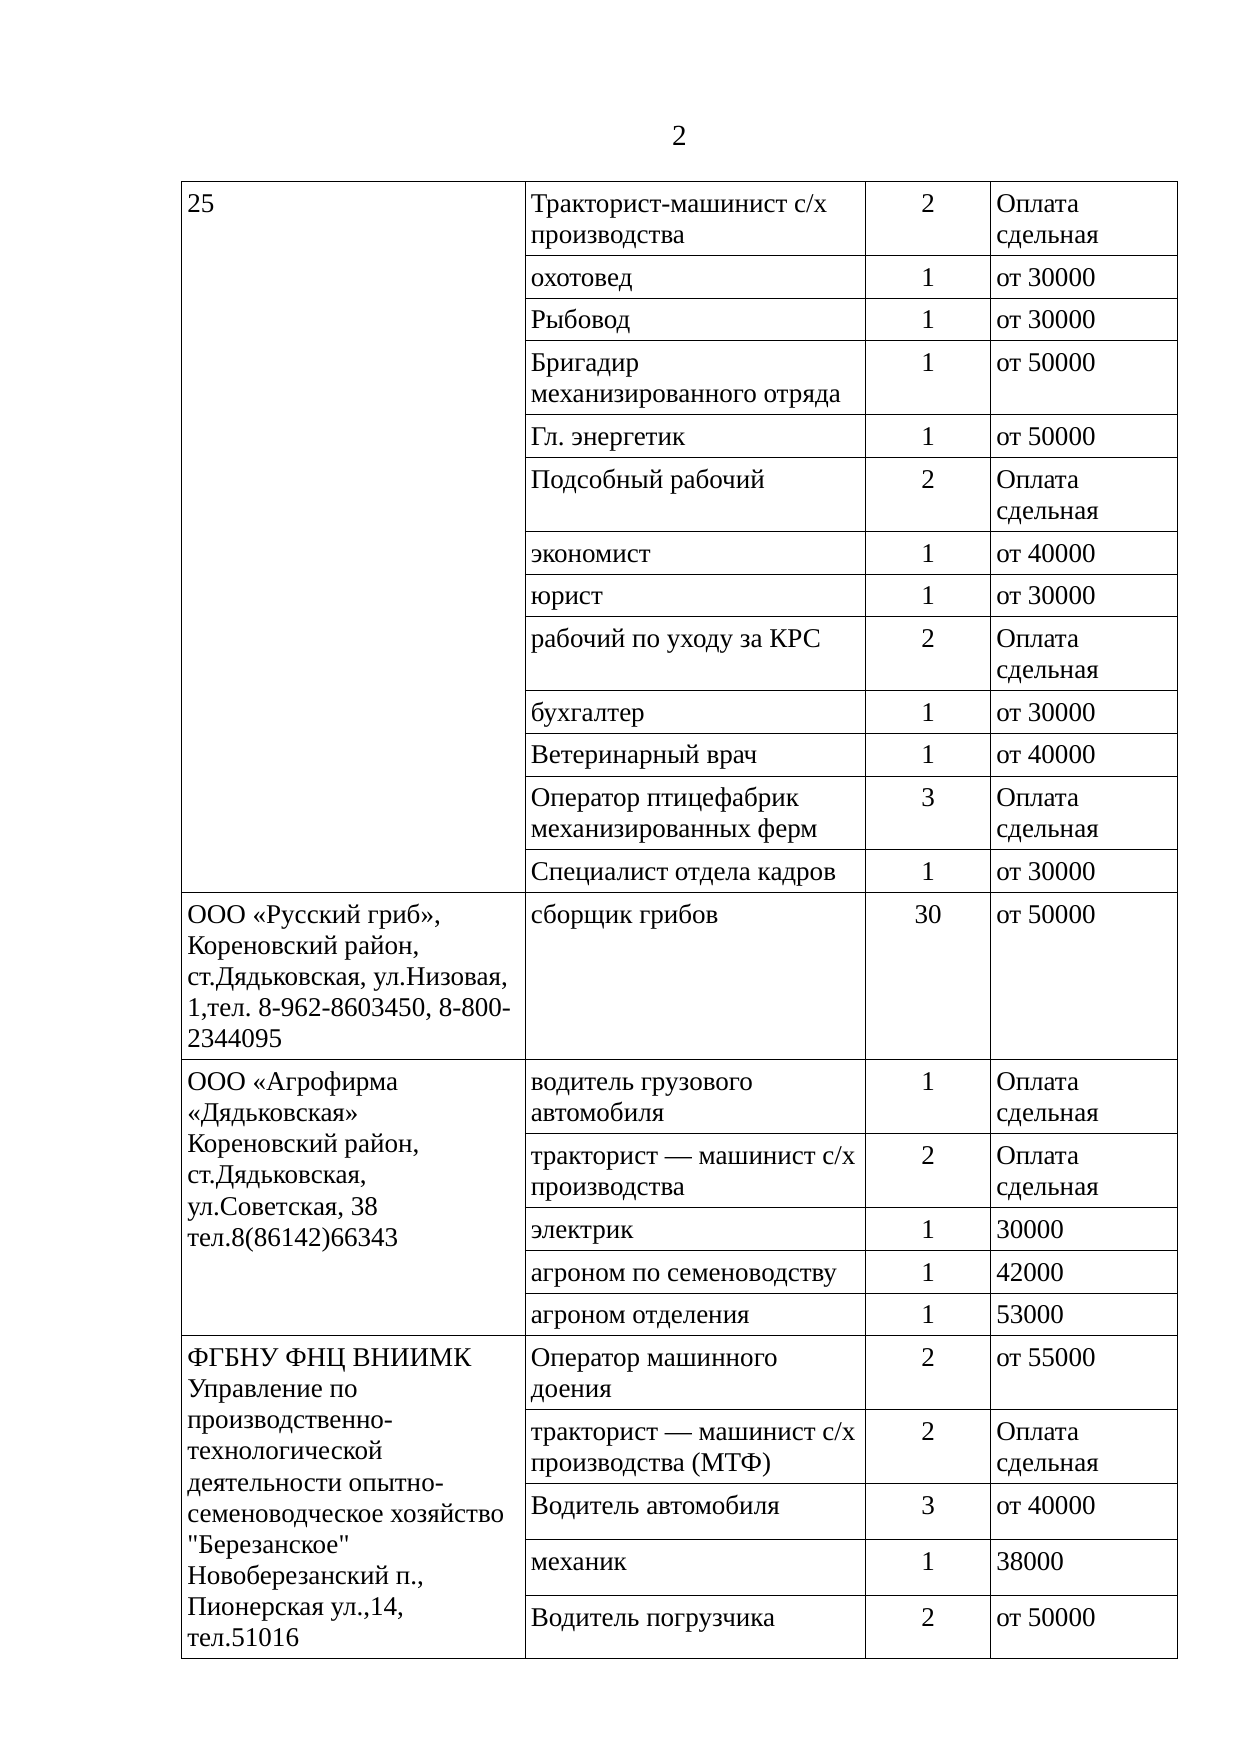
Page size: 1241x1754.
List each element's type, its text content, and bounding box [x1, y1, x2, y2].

table_cell от 50000 [991, 1596, 1177, 1658]
table_cell бухгалтер [526, 691, 865, 733]
table_cell Оплата сдельная [991, 458, 1177, 531]
table_cell от 40000 [991, 532, 1177, 573]
table_cell 1 [866, 1540, 990, 1595]
table_cell 3 [866, 777, 990, 849]
table_cell 38000 [991, 1540, 1177, 1595]
table_cell от 55000 [991, 1336, 1177, 1409]
table_cell 1 [866, 1208, 990, 1250]
table_cell агроном по семеноводству [526, 1251, 865, 1292]
table_cell ФГБНУ ФНЦ ВНИИМК Управление по производственно-технологической деятельности опытно-семеноводческое хозяйство "Березанское" Новоберезанский п., Пионерская ул.,14, тел.51016 [182, 1336, 525, 1658]
table_cell от 30000 [991, 850, 1177, 892]
table_cell Бригадир механизированного отряда [526, 341, 865, 414]
table_cell 1 [866, 256, 990, 298]
table_cell 1 [866, 415, 990, 457]
table_cell Рыбовод [526, 299, 865, 340]
table_cell юрист [526, 575, 865, 616]
table_cell Оплата сдельная [991, 1060, 1177, 1133]
table_cell Тракторист-машинист с/х производства [526, 182, 865, 255]
table_cell 2 [866, 1410, 990, 1483]
table_cell 2 [866, 617, 990, 690]
table_cell 1 [866, 341, 990, 414]
table_cell от 50000 [991, 893, 1177, 1059]
table_cell Оператор машинного доения [526, 1336, 865, 1409]
table_cell от 50000 [991, 415, 1177, 457]
table_cell 42000 [991, 1251, 1177, 1292]
table_cell 2 [866, 458, 990, 531]
table_cell от 40000 [991, 1484, 1177, 1539]
table_cell 2 [866, 182, 990, 255]
table_cell от 30000 [991, 575, 1177, 616]
table_cell 2 [866, 1596, 990, 1658]
table_cell 1 [866, 734, 990, 776]
table_cell от 30000 [991, 691, 1177, 733]
table_cell 2 [866, 1336, 990, 1409]
table_cell электрик [526, 1208, 865, 1250]
table_cell Специалист отдела кадров [526, 850, 865, 892]
table_cell экономист [526, 532, 865, 573]
table_cell механик [526, 1540, 865, 1595]
table_cell от 40000 [991, 734, 1177, 776]
table_cell охотовед [526, 256, 865, 298]
table_cell Оплата сдельная [991, 617, 1177, 690]
table_cell ООО «Агрофирма «Дядьковская» Кореновский район, ст.Дядьковская, ул.Советская, 38 тел.8(86142)66343 [182, 1060, 525, 1335]
table_cell ООО «Русский гриб», Кореновский район, ст.Дядьковская, ул.Низовая, 1,тел. 8-962-8603450, 8-800-2344095 [182, 893, 525, 1059]
table_cell Оплата сдельная [991, 1134, 1177, 1207]
table_cell 1 [866, 1294, 990, 1335]
table_cell 1 [866, 299, 990, 340]
table_cell Ветеринарный врач [526, 734, 865, 776]
table_cell тракторист — машинист с/х производства (МТФ) [526, 1410, 865, 1483]
table_cell Водитель погрузчика [526, 1596, 865, 1658]
table_cell Подсобный рабочий [526, 458, 865, 531]
table_cell рабочий по уходу за КРС [526, 617, 865, 690]
table_cell 1 [866, 575, 990, 616]
table_cell Водитель автомобиля [526, 1484, 865, 1539]
table_cell водитель грузового автомобиля [526, 1060, 865, 1133]
table_cell 1 [866, 1060, 990, 1133]
table_cell 2 [866, 1134, 990, 1207]
table_cell от 50000 [991, 341, 1177, 414]
table_cell Оплата сдельная [991, 1410, 1177, 1483]
table_cell 1 [866, 850, 990, 892]
table_cell Оператор птицефабрик механизированных ферм [526, 777, 865, 849]
table_cell от 30000 [991, 299, 1177, 340]
table_cell 3 [866, 1484, 990, 1539]
table_cell от 30000 [991, 256, 1177, 298]
table_cell 53000 [991, 1294, 1177, 1335]
table_cell сборщик грибов [526, 893, 865, 1059]
table_cell тракторист — машинист с/х производства [526, 1134, 865, 1207]
table_cell 30000 [991, 1208, 1177, 1250]
table_cell Оплата сдельная [991, 182, 1177, 255]
table_cell агроном отделения [526, 1294, 865, 1335]
table_cell 1 [866, 532, 990, 573]
table_cell Гл. энергетик [526, 415, 865, 457]
table_cell 1 [866, 691, 990, 733]
table_cell 30 [866, 893, 990, 1059]
table_cell Оплата сдельная [991, 777, 1177, 849]
table_cell 1 [866, 1251, 990, 1292]
